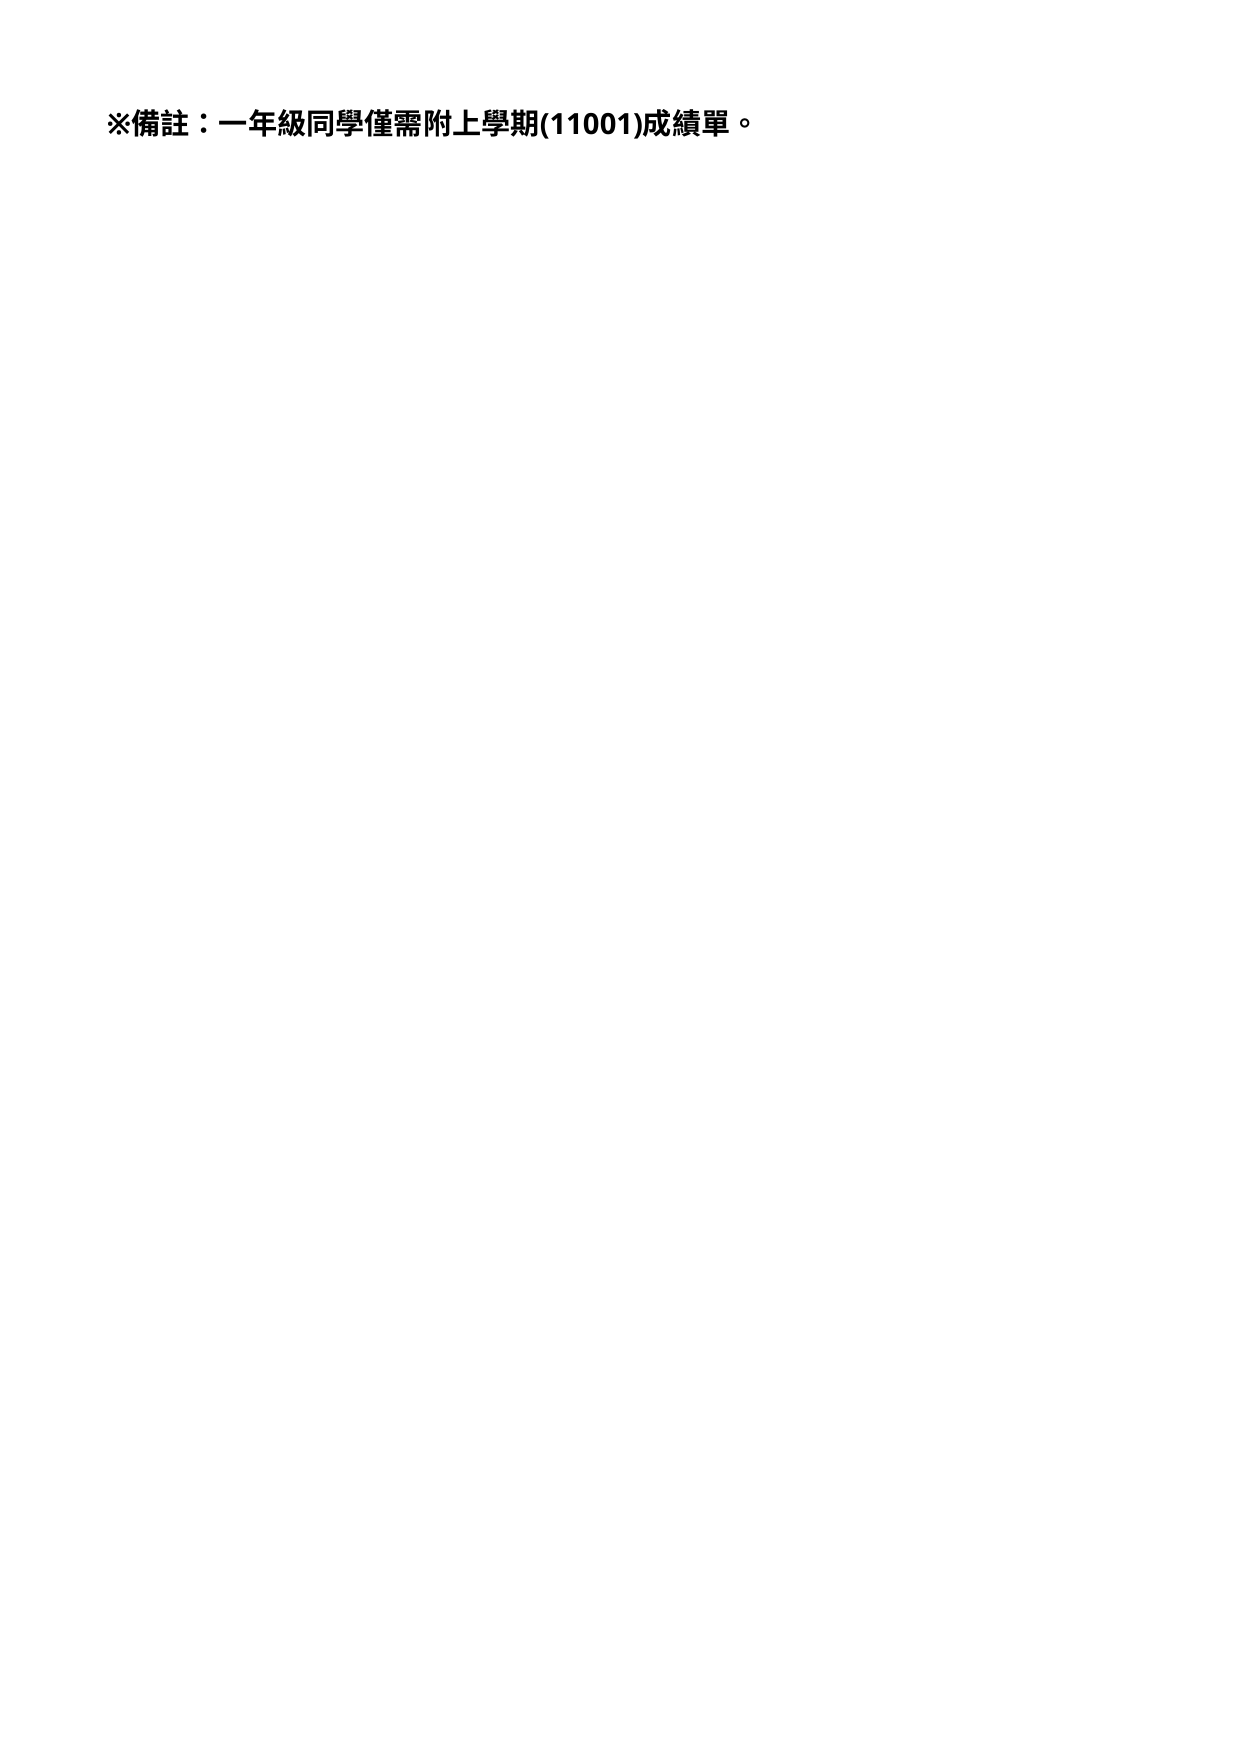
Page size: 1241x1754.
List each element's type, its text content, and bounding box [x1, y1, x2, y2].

text ※備註：一年級同學僅需附上學期(11001)成績單。 [106, 100, 1134, 143]
